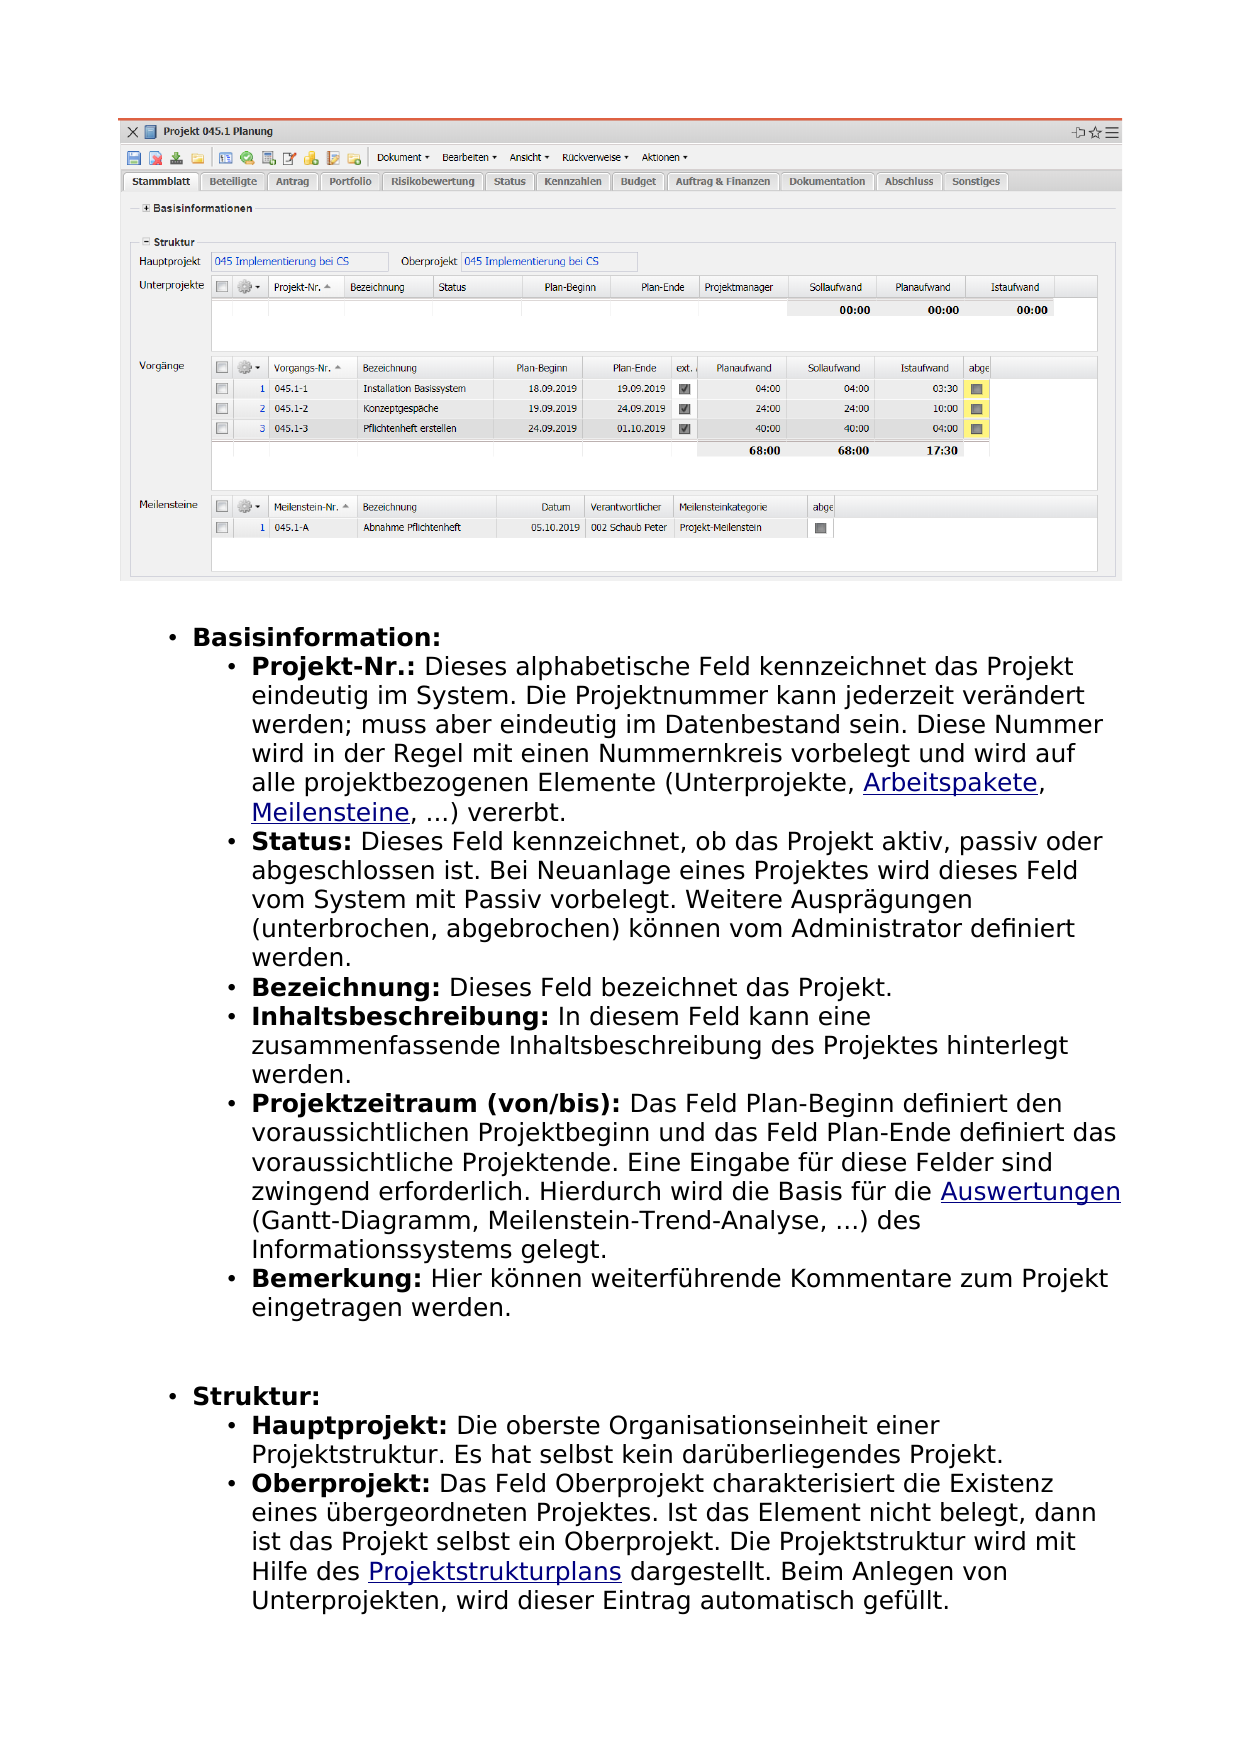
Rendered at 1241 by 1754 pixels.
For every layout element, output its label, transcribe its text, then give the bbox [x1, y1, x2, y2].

list Basisinformation: [177, 623, 1122, 652]
list Projekt-Nr.: Dieses alphabetische Feld kennzeichnet das Projekt eindeutig im System. Die Projektnummer kann jederzeit verändert werden; muss aber eindeutig im Datenbestand sein. Diese Nummer wird in der Regel mit einen Nummernkreis vorbelegt und wird auf alle projektbezogenen Elemente (Unterprojekte, Arbeitspakete, Meilensteine, ...) vererbt. [236, 652, 1122, 827]
list Status: Dieses Feld kennzeichnet, ob das Projekt aktiv, passiv oder abgeschlossen ist. Bei Neuanlage eines Projektes wird dieses Feld vom System mit Passiv vorbelegt. Weitere Ausprägungen (unterbrochen, abgebrochen) können vom Administrator definiert werden. [236, 827, 1122, 973]
picture [118, 118, 1123, 581]
list Bemerkung: Hier können weiterführende Kommentare zum Projekt eingetragen werden. [236, 1264, 1122, 1323]
list Hauptprojekt: Die oberste Organisationseinheit einer Projektstruktur. Es hat selbst kein darüberliegendes Projekt. [236, 1411, 1122, 1469]
list Struktur: [177, 1382, 1122, 1411]
list Inhaltsbeschreibung: In diesem Feld kann eine zusammenfassende Inhaltsbeschreibung des Projektes hinterlegt werden. [236, 1002, 1122, 1089]
list Bezeichnung: Dieses Feld bezeichnet das Projekt. [236, 973, 1122, 1002]
list Oberprojekt: Das Feld Oberprojekt charakterisiert die Existenz eines übergeordneten Projektes. Ist das Element nicht belegt, dann ist das Projekt selbst ein Oberprojekt. Die Projektstruktur wird mit Hilfe des Projektstrukturplans dargestellt. Beim Anlegen von Unterprojekten, wird dieser Eintrag automatisch gefüllt. [236, 1469, 1122, 1615]
list Projektzeitraum (von/bis): Das Feld Plan-Beginn definiert den voraussichtlichen Projektbeginn und das Feld Plan-Ende definiert das voraussichtliche Projektende. Eine Eingabe für diese Felder sind zwingend erforderlich. Hierdurch wird die Basis für die Auswertungen (Gantt-Diagramm, Meilenstein-Trend-Analyse, ...) des Informationssystems gelegt. [236, 1089, 1122, 1264]
